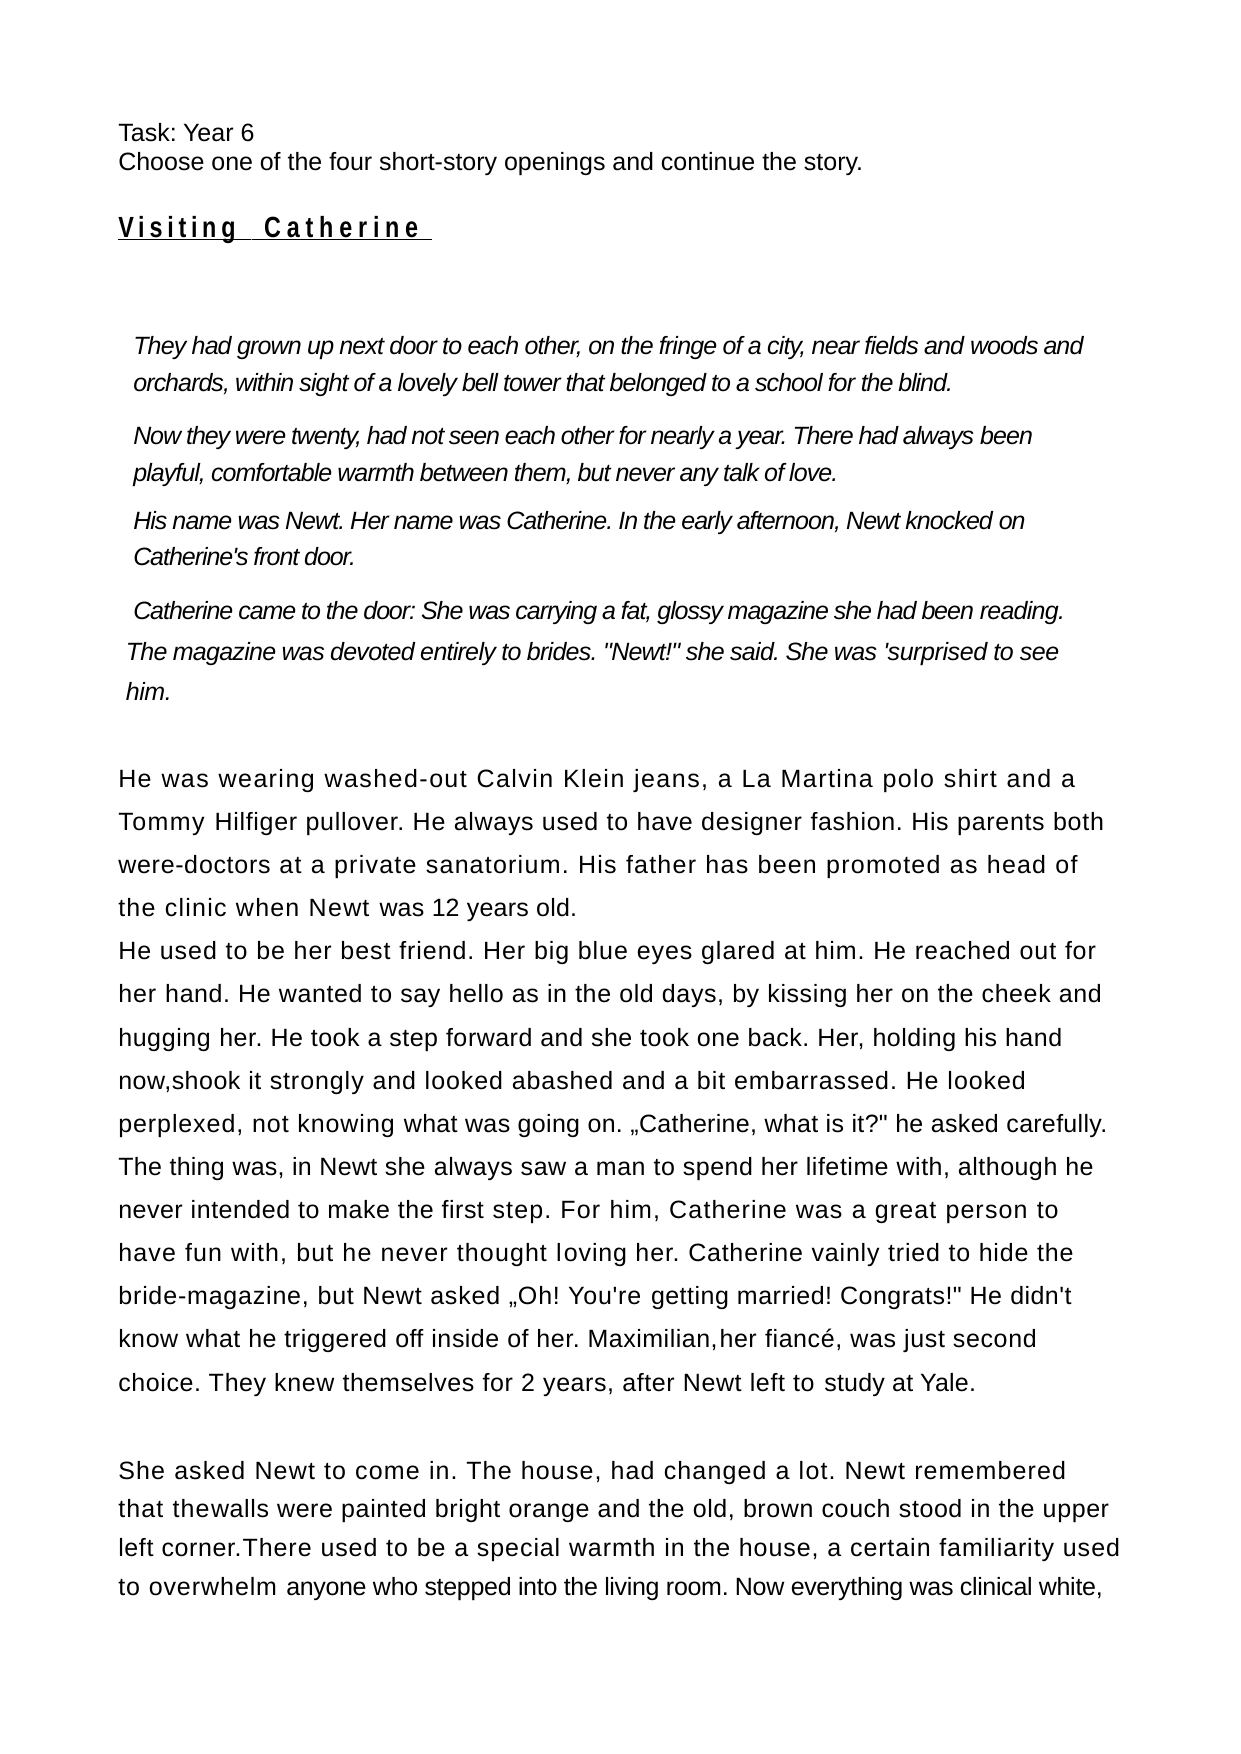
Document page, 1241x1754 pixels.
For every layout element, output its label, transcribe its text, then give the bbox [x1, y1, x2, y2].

text He used to be her best friend. Her big blue eyes glared at him. He reached out for her hand. He wanted to say hello as in the old days, by kissing her on the cheek and hugging her. He took a step forward and she took one back. Her, holding his hand now,shook it strongly and looked abashed and a bit embarrassed. He looked perplexed, not knowing what was going on. „Catherine, what is it?" he asked carefully. The thing was, in Newt she always saw a man to spend her lifetime with, although he never intended to make the first step. For him, Catherine was a great person to have fun with, but he never thought loving her. Catherine vainly tried to hide the bride-magazine, but Newt asked „Oh! You're getting married! Congrats!" He didn't know what he triggered off inside of her. Maximilian,her fiancé, was just second choice. They knew themselves for 2 years, after Newt left to study at Yale. [118, 936, 1122, 1396]
text Visiting Catherine [118, 176, 1103, 252]
text Catherine came to the door: She was carrying a fat, glossy magazine she had been reading. The magazine was devoted entirely to brides. "Newt!" she said. She was 'surprised to see him. [126, 587, 1092, 708]
text They had grown up next door to each other, on the fringe of a city, near fields and woods and orchards, within sight of a lovely bell tower that belonged to a school for the blind. [133, 324, 1092, 399]
text Choose one of the four short-story openings and continue the story. [118, 147, 1122, 176]
text She asked Newt to come in. The house, had changed a lot. Newt remembered that thewalls were painted bright orange and the old, brown couch stood in the upper left corner.There used to be a special warmth in the house, a certain familiarity used to overwhelm anyone who stepped into the living room. Now everything was clinical white, [118, 1448, 1122, 1603]
text He was wearing washed-out Calvin Klein jeans, a La Martina polo shirt and a Tommy Hilfiger pullover. He always used to have designer fashion. His parents both were-doctors at a private sanatorium. His father has been promoted as head of the clinic when Newt was 12 years old. [118, 764, 1122, 922]
text Task: Year 6 [118, 118, 1122, 147]
text Now they were twenty, had not seen each other for nearly a year. There had always been playful, comfortable warmth between them, but never any talk of love. [133, 414, 1092, 489]
text His name was Newt. Her name was Catherine. In the early afternoon, Newt knocked on Catherine's front door. [133, 501, 1092, 572]
